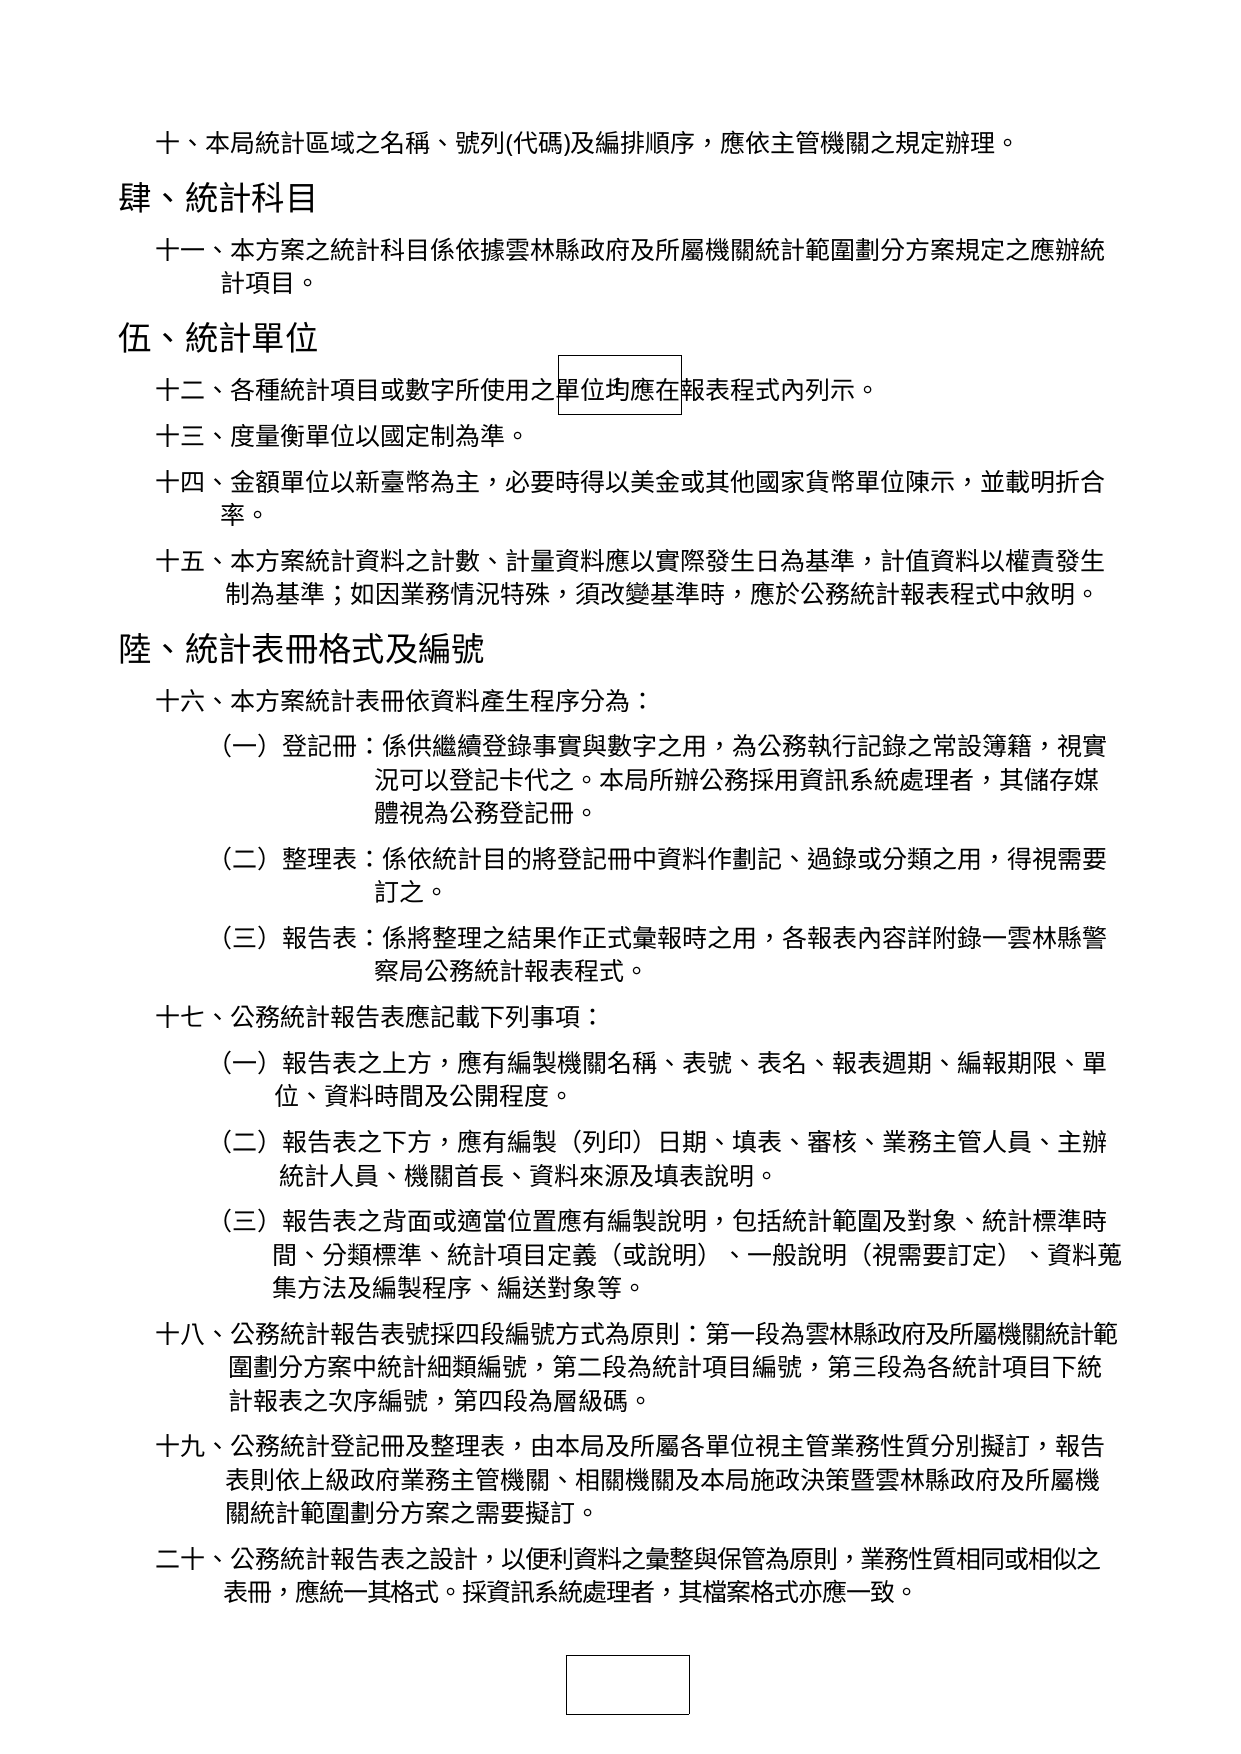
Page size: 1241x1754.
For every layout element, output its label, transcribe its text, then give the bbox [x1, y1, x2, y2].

text 十九、公務統計登記冊及整理表，由本局及所屬各單位視主管業務性質分別擬訂，報告表則依上級政府業務主管機關、相關機關及本局施政決策暨雲林縣政府及所屬機關統計範圍劃分方案之需要擬訂。 [156, 1429, 1122, 1529]
text （三）報告表：係將整理之結果作正式彙報時之用，各報表內容詳附錄一雲林縣警察局公務統計報表程式。 [207, 921, 1122, 987]
text 十三、度量衡單位以國定制為準。 [156, 418, 1122, 452]
text 十四、金額單位以新臺幣為主，必要時得以美金或其他國家貨幣單位陳示，並載明折合率。 [156, 464, 1122, 531]
text 十二、各種統計項目或數字所使用之單位均應在報表程式內列示。 [156, 373, 558, 406]
text 二十、公務統計報告表之設計，以便利資料之彙整與保管為原則，業務性質相同或相似之表冊，應統一其格式。採資訊系統處理者，其檔案格式亦應一致。 [156, 1542, 1122, 1608]
text 十五、本方案統計資料之計數、計量資料應以實際發生日為基準，計值資料以權責發生制為基準；如因業務情況特殊，須改變基準時，應於公務統計報表程式中敘明。 [156, 543, 1122, 610]
text （一）登記冊：係供繼續登錄事實與數字之用，為公務執行記錄之常設簿籍，視實況可以登記卡代之。本局所辦公務採用資訊系統處理者，其儲存媒體視為公務登記冊。 [207, 729, 1122, 829]
text 十、本局統計區域之名稱、號列(代碼)及編排順序，應依主管機關之規定辦理。 [156, 126, 1122, 159]
text 肆、統計科目 [118, 172, 1122, 220]
text 十七、公務統計報告表應記載下列事項： [156, 1000, 1122, 1033]
text 陸、統計表冊格式及編號 [118, 623, 1122, 671]
text 十二、各種統計項目或數字所使用之單位均應在報表程式內列示。 [682, 373, 1122, 406]
text （二）整理表：係依統計目的將登記冊中資料作劃記、過錄或分類之用，得視需要訂之。 [207, 842, 1122, 908]
text 十八、公務統計報告表號採四段編號方式為原則：第一段為雲林縣政府及所屬機關統計範圍劃分方案中統計細類編號，第二段為統計項目編號，第三段為各統計項目下統計報表之次序編號，第四段為層級碼。 [156, 1317, 1122, 1417]
text （一）報告表之上方，應有編製機關名稱、表號、表名、報表週期、編報期限、單位、資料時間及公開程度。 [207, 1046, 1122, 1112]
text 1 [610, 363, 666, 400]
text （二）報告表之下方，應有編製（列印）日期、填表、審核、業務主管人員、主辦統計人員、機關首長、資料來源及填表說明。 [207, 1125, 1122, 1192]
text 伍、統計單位 [118, 312, 1122, 360]
text 十二、各種統計項目或數字所使用之單位均應在報表程式內列示。 [559, 373, 681, 406]
text 十一、本方案之統計科目係依據雲林縣政府及所屬機關統計範圍劃分方案規定之應辦統計項目。 [156, 233, 1122, 299]
text （三）報告表之背面或適當位置應有編製說明，包括統計範圍及對象、統計標準時間、分類標準、統計項目定義（或說明）、一般說明（視需要訂定）、資料蒐集方法及編製程序、編送對象等。 [207, 1204, 1122, 1304]
text 十六、本方案統計表冊依資料產生程序分為： [156, 683, 1122, 717]
